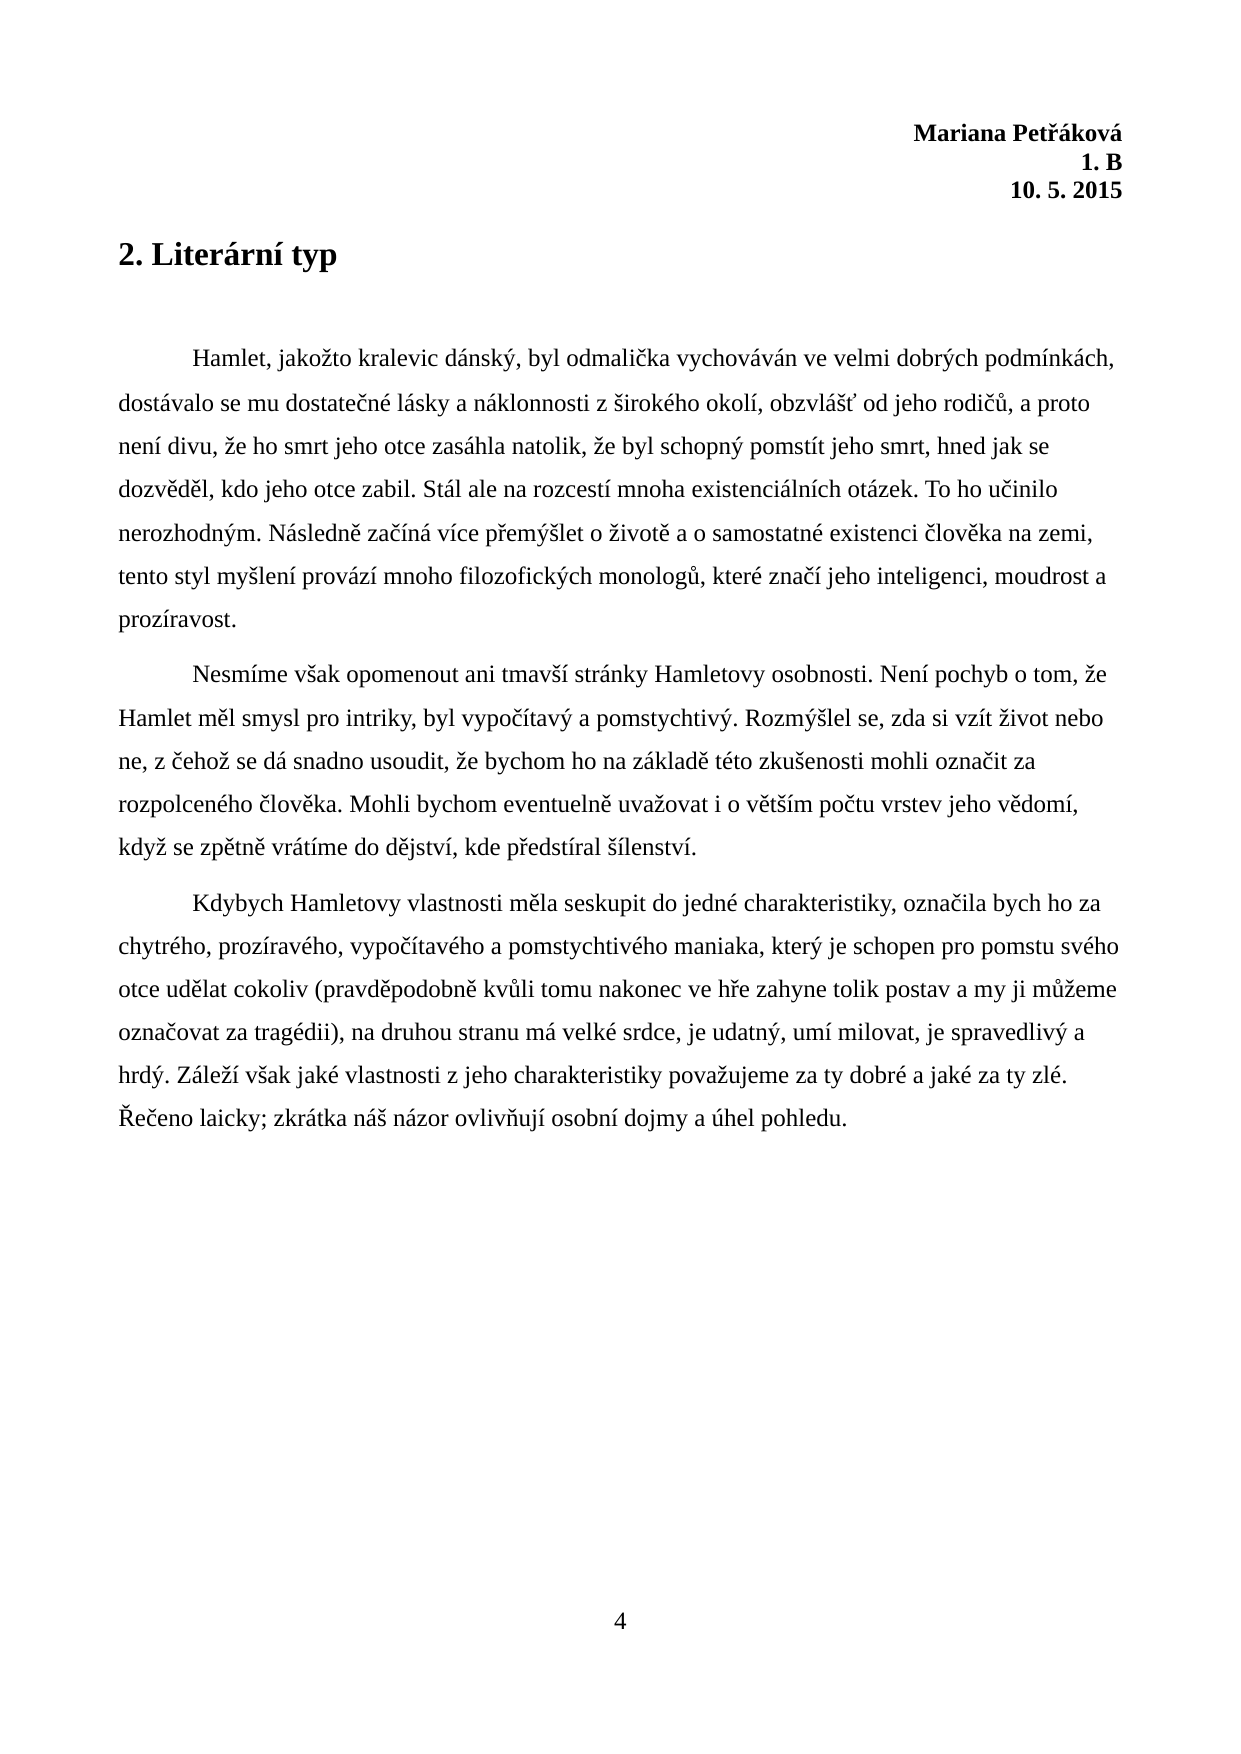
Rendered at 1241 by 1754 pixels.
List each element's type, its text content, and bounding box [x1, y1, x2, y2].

text Kdybych Hamletovy vlastnosti měla seskupit do jedné charakteristiky, označila bych ho za chytrého, prozíravého, vypočítavého a pomstychtivého maniaka, který je schopen pro pomstu svého otce udělat cokoliv (pravděpodobně kvůli tomu nakonec ve hře zahyne tolik postav a my ji můžeme označovat za tragédii), na druhou stranu má velké srdce, je udatný, umí milovat, je spravedlivý a hrdý. Záleží však jaké vlastnosti z jeho charakteristiky považujeme za ty dobré a jaké za ty zlé. Řečeno laicky; zkrátka náš názor ovlivňují osobní dojmy a úhel pohledu. [118, 888, 1122, 1132]
text Hamlet, jakožto kralevic dánský, byl odmalička vychováván ve velmi dobrých podmínkách, dostávalo se mu dostatečné lásky a náklonnosti z širokého okolí, obzvlášť od jeho rodičů, a proto není divu, že ho smrt jeho otce zasáhla natolik, že byl schopný pomstít jeho smrt, hned jak se dozvěděl, kdo jeho otce zabil. Stál ale na rozcestí mnoha existenciálních otázek. To ho učinilo nerozhodným. Následně začíná více přemýšlet o životě a o samostatné existenci člověka na zemi, tento styl myšlení provází mnoho filozofických monologů, které značí jeho inteligenci, moudrost a prozíravost. [118, 336, 1122, 633]
text Nesmíme však opomenout ani tmavší stránky Hamletovy osobnosti. Není pochyb o tom, že Hamlet měl smysl pro intriky, byl vypočítavý a pomstychtivý. Rozmýšlel se, zda si vzít život nebo ne, z čehož se dá snadno usoudit, že bychom ho na základě této zkušenosti mohli označit za rozpolceného člověka. Mohli bychom eventuelně uvažovat i o větším počtu vrstev jeho vědomí, když se zpětně vrátíme do dějství, kde předstíral šílenství. [118, 659, 1122, 861]
subtitle 2. Literární typ [118, 234, 1122, 272]
